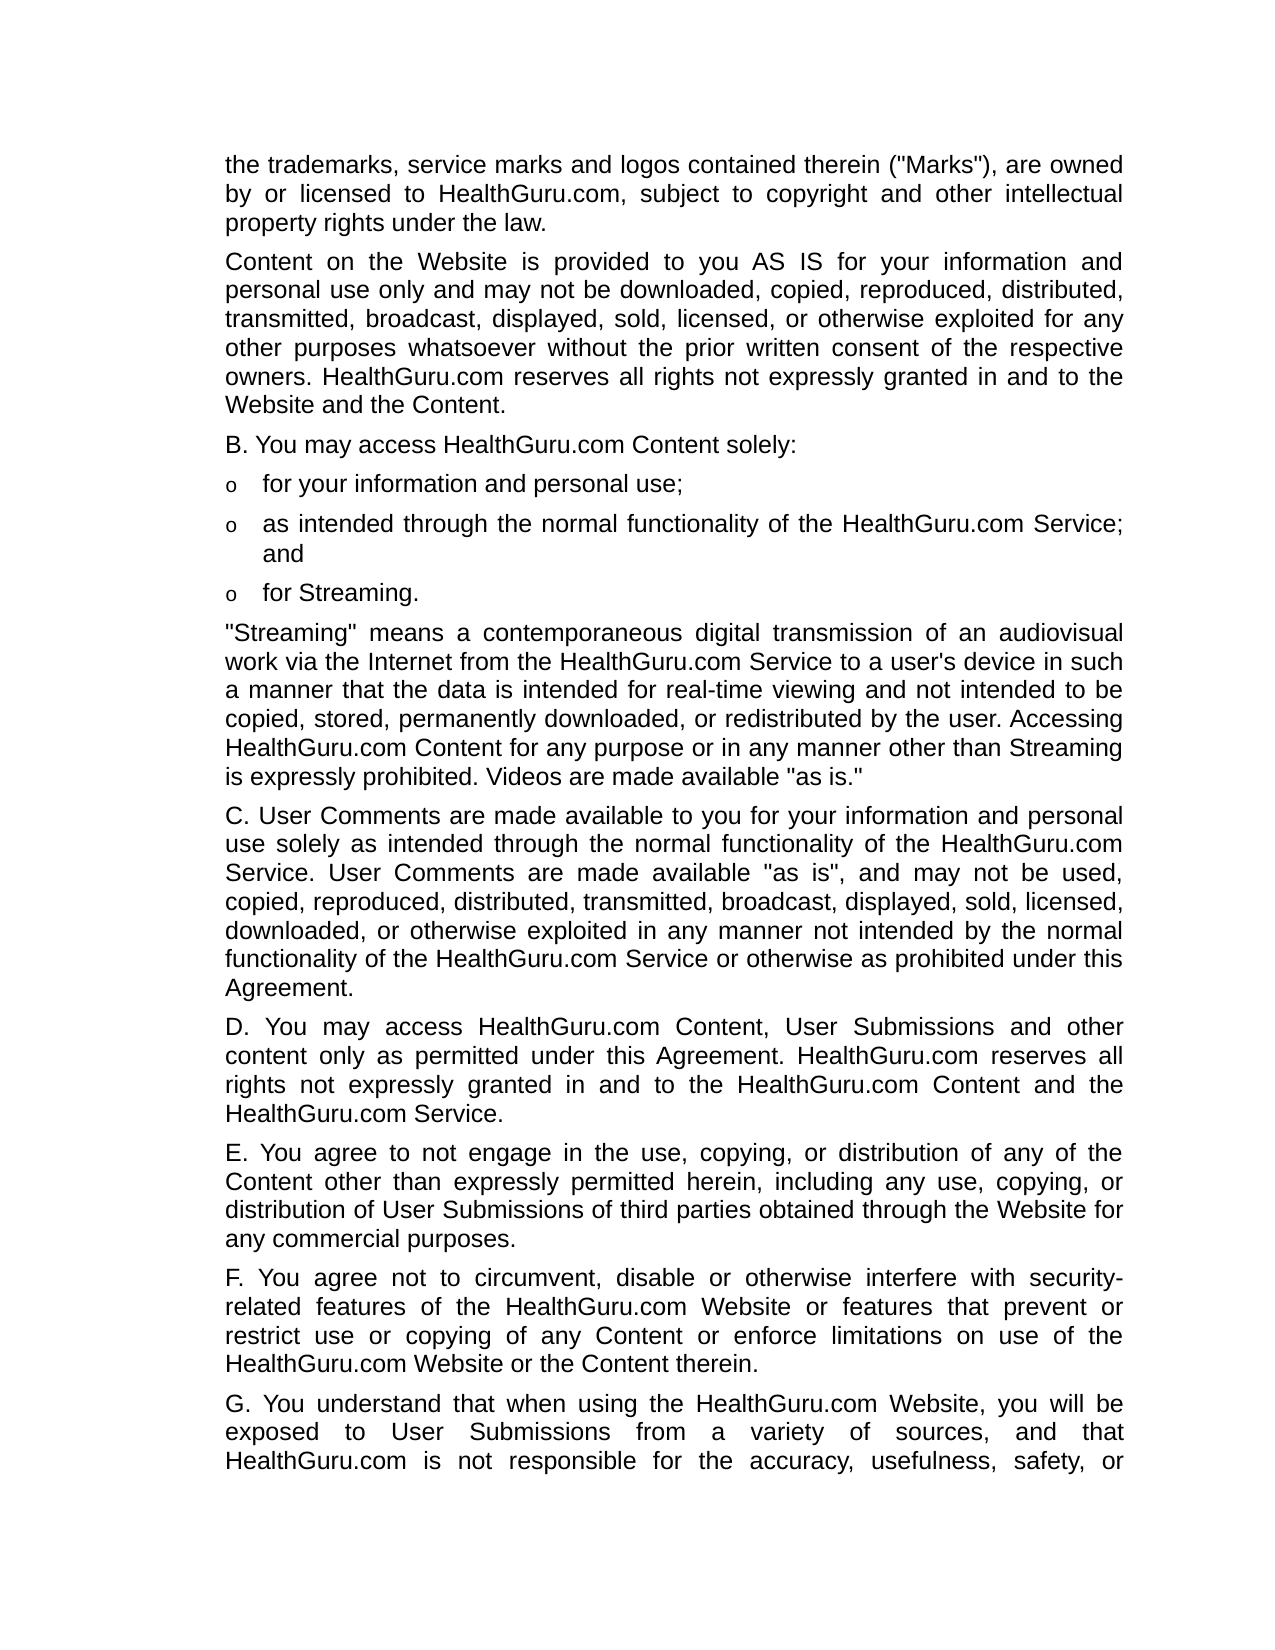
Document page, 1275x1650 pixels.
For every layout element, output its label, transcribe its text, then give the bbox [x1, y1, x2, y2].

list as intended through the normal functionality of the HealthGuru.com Service; and [225, 509, 1125, 567]
list for your information and personal use; [225, 469, 1125, 498]
text "Streaming" means a contemporaneous digital transmission of an audiovisual work via the Internet from the HealthGuru.com Service to a user's device in such a manner that the data is intended for real-time viewing and not intended to be copied, stored, permanently downloaded, or redistributed by the user. Accessing HealthGuru.com Content for any purpose or in any manner other than Streaming is expressly prohibited. Videos are made available "as is." [225, 618, 1125, 790]
text D. You may access HealthGuru.com Content, User Submissions and other content only as permitted under this Agreement. HealthGuru.com reserves all rights not expressly granted in and to the HealthGuru.com Content and the HealthGuru.com Service. [225, 1012, 1125, 1127]
text Content on the Website is provided to you AS IS for your information and personal use only and may not be downloaded, copied, reproduced, distributed, transmitted, broadcast, displayed, sold, licensed, or otherwise exploited for any other purposes whatsoever without the prior written consent of the respective owners. HealthGuru.com reserves all rights not expressly granted in and to the Website and the Content. [225, 247, 1125, 419]
text B. You may access HealthGuru.com Content solely: [225, 429, 1125, 458]
text the trademarks, service marks and logos contained therein ("Marks"), are owned by or licensed to HealthGuru.com, subject to copyright and other intellectual property rights under the law. [225, 150, 1125, 236]
text F. You agree not to circumvent, disable or otherwise interfere with security-related features of the HealthGuru.com Website or features that prevent or restrict use or copying of any Content or enforce limitations on use of the HealthGuru.com Website or the Content therein. [225, 1263, 1125, 1378]
text C. User Comments are made available to you for your information and personal use solely as intended through the normal functionality of the HealthGuru.com Service. User Comments are made available "as is", and may not be used, copied, reproduced, distributed, transmitted, broadcast, displayed, sold, licensed, downloaded, or otherwise exploited in any manner not intended by the normal functionality of the HealthGuru.com Service or otherwise as prohibited under this Agreement. [225, 801, 1125, 1002]
text E. You agree to not engage in the use, copying, or distribution of any of the Content other than expressly permitted herein, including any use, copying, or distribution of User Submissions of third parties obtained through the Website for any commercial purposes. [225, 1138, 1125, 1253]
list for Streaming. [225, 578, 1125, 607]
text G. You understand that when using the HealthGuru.com Website, you will be exposed to User Submissions from a variety of sources, and that HealthGuru.com is not responsible for the accuracy, usefulness, safety, or [225, 1389, 1125, 1475]
